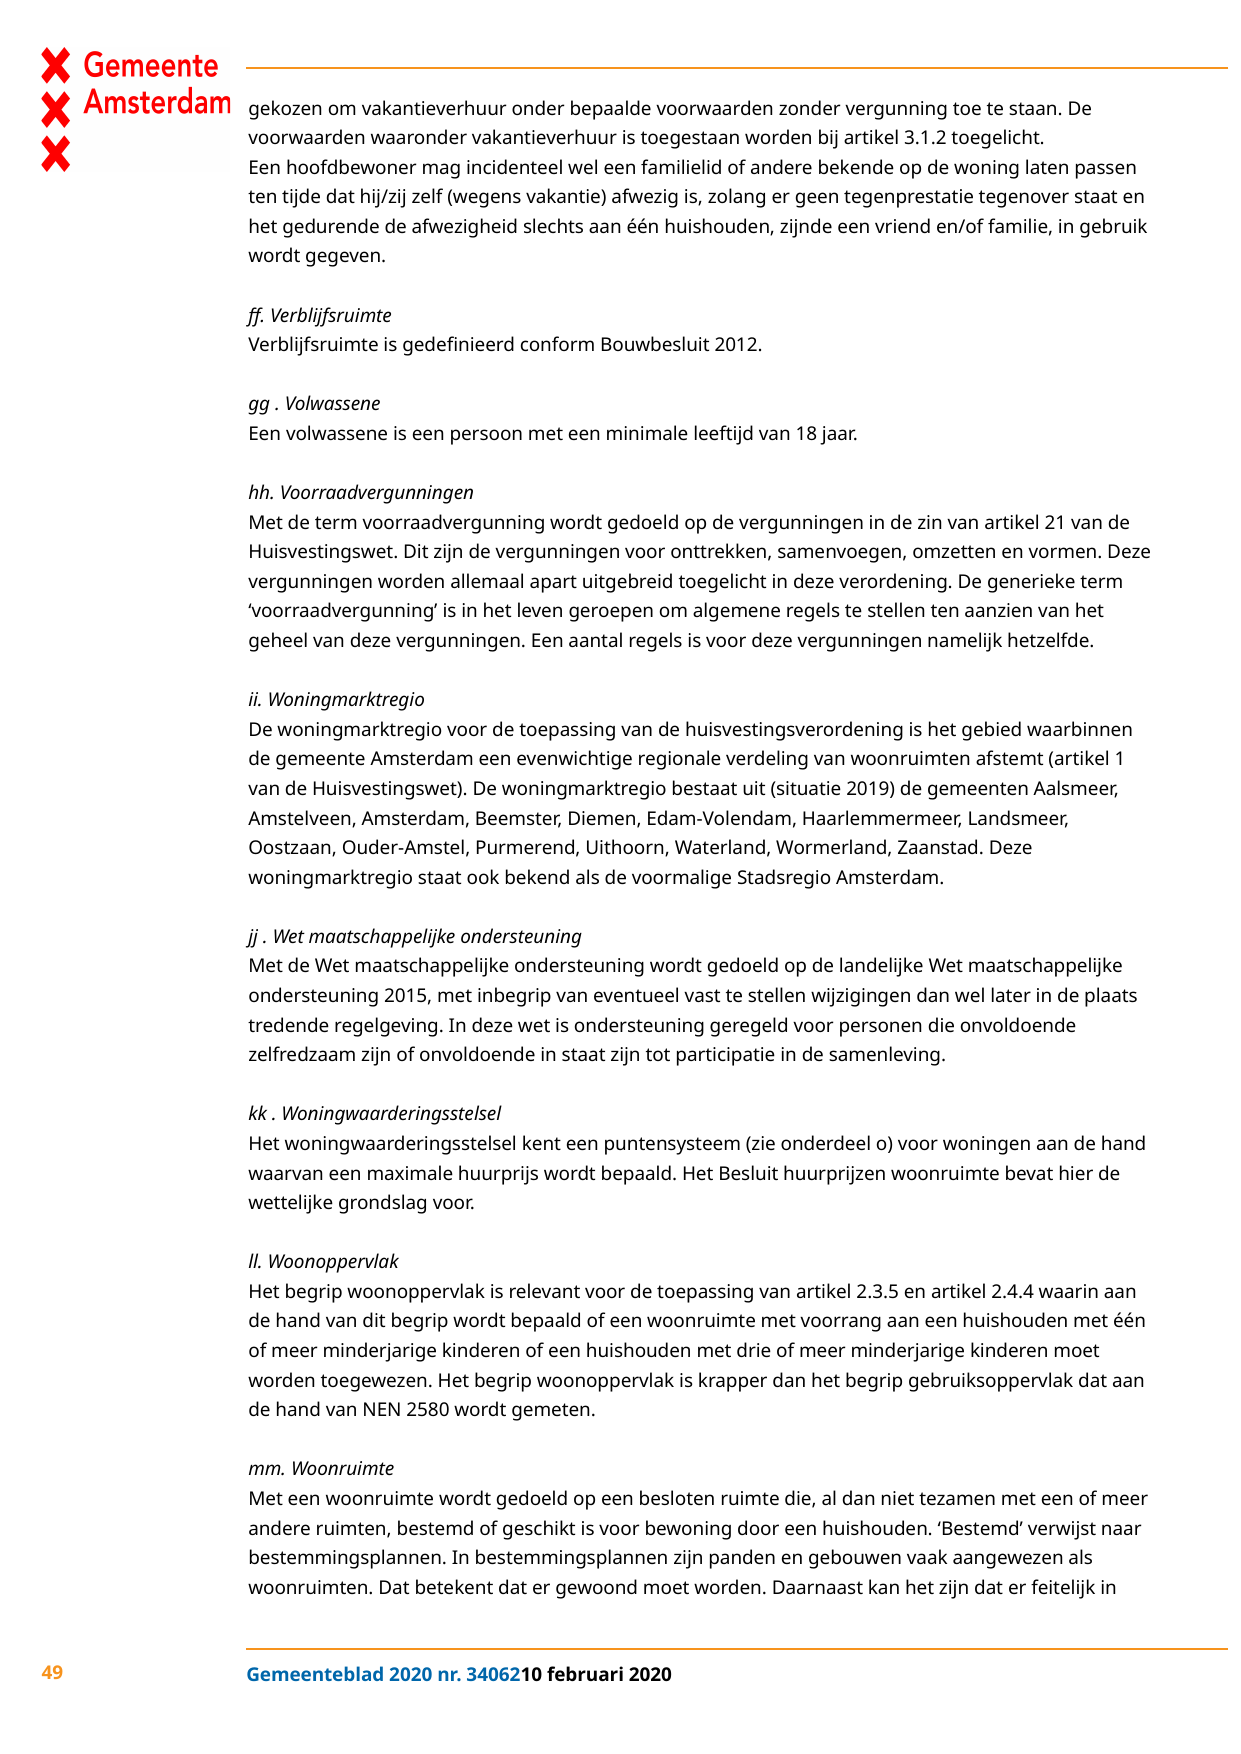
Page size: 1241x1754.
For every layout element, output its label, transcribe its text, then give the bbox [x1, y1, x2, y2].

text gg . Volwassene [248, 391, 1152, 416]
text ll. Woonoppervlak [248, 1248, 1152, 1274]
picture [41, 47, 231, 172]
text Met de term voorraadvergunning wordt gedoeld op de vergunningen in de zin van artikel 21 van de Huisvestingswet. Dit zijn de vergunningen voor onttrekken, samenvoegen, omzetten en vormen. Deze vergunningen worden allemaal apart uitgebreid toegelicht in deze verordening. De generieke term ‘voorraadvergunning’ is in het leven geroepen om algemene regels te stellen ten aanzien van het geheel van deze vergunningen. Een aantal regels is voor deze vergunningen namelijk hetzelfde. [248, 509, 1152, 653]
text Het begrip woonoppervlak is relevant voor de toepassing van artikel 2.3.5 en artikel 2.4.4 waarin aan de hand van dit begrip wordt bepaald of een woonruimte met voorrang aan een huishouden met één of meer minderjarige kinderen of een huishouden met drie of meer minderjarige kinderen moet worden toegewezen. Het begrip woonoppervlak is krapper dan het begrip gebruiksoppervlak dat aan de hand van NEN 2580 wordt gemeten. [248, 1278, 1152, 1422]
text hh. Voorraadvergunningen [248, 479, 1152, 505]
text kk . Woningwaarderingsstelsel [248, 1101, 1152, 1126]
text jj . Wet maatschappelijke ondersteuning [248, 923, 1152, 949]
text ii. Woningmarktregio [248, 686, 1152, 712]
text Verblijfsruimte is gedefinieerd conform Bouwbesluit 2012. [248, 331, 1152, 357]
text mm. Woonruimte [248, 1456, 1152, 1481]
text Met de Wet maatschappelijke ondersteuning wordt gedoeld op de landelijke Wet maatschappelijke ondersteuning 2015, met inbegrip van eventueel vast te stellen wijzigingen dan wel later in de plaats tredende regelgeving. In deze wet is ondersteuning geregeld voor personen die onvoldoende zelfredzaam zijn of onvoldoende in staat zijn tot participatie in de samenleving. [248, 953, 1152, 1067]
text De woningmarktregio voor de toepassing van de huisvestingsverordening is het gebied waarbinnen de gemeente Amsterdam een evenwichtige regionale verdeling van woonruimten afstemt (artikel 1 van de Huisvestingswet). De woningmarktregio bestaat uit (situatie 2019) de gemeenten Aalsmeer, Amstelveen, Amsterdam, Beemster, Diemen, Edam-Volendam, Haarlemmermeer, Landsmeer, Oostzaan, Ouder-Amstel, Purmerend, Uithoorn, Waterland, Wormerland, Zaanstad. Deze woningmarktregio staat ook bekend als de voormalige Stadsregio Amsterdam. [248, 716, 1152, 890]
text Met een woonruimte wordt gedoeld op een besloten ruimte die, al dan niet tezamen met een of meer andere ruimten, bestemd of geschikt is voor bewoning door een huishouden. ‘Bestemd’ verwijst naar bestemmingsplannen. In bestemmingsplannen zijn panden en gebouwen vaak aangewezen als woonruimten. Dat betekent dat er gewoond moet worden. Daarnaast kan het zijn dat er feitelijk in [248, 1485, 1152, 1600]
text Een volwassene is een persoon met een minimale leeftijd van 18 jaar. [248, 420, 1152, 446]
text ff. Verblijfsruimte [248, 302, 1152, 328]
text Het woningwaarderingsstelsel kent een puntensysteem (zie onderdeel o) voor woningen aan de hand waarvan een maximale huurprijs wordt bepaald. Het Besluit huurprijzen woonruimte bevat hier de wettelijke grondslag voor. [248, 1130, 1152, 1215]
text gekozen om vakantieverhuur onder bepaalde voorwaarden zonder vergunning toe te staan. De voorwaarden waaronder vakantieverhuur is toegestaan worden bij artikel 3.1.2 toegelicht. [248, 95, 1152, 150]
text Een hoofdbewoner mag incidenteel wel een familielid of andere bekende op de woning laten passen ten tijde dat hij/zij zelf (wegens vakantie) afwezig is, zolang er geen tegenprestatie tegenover staat en het gedurende de afwezigheid slechts aan één huishouden, zijnde een vriend en/of familie, in gebruik wordt gegeven. [248, 154, 1152, 268]
